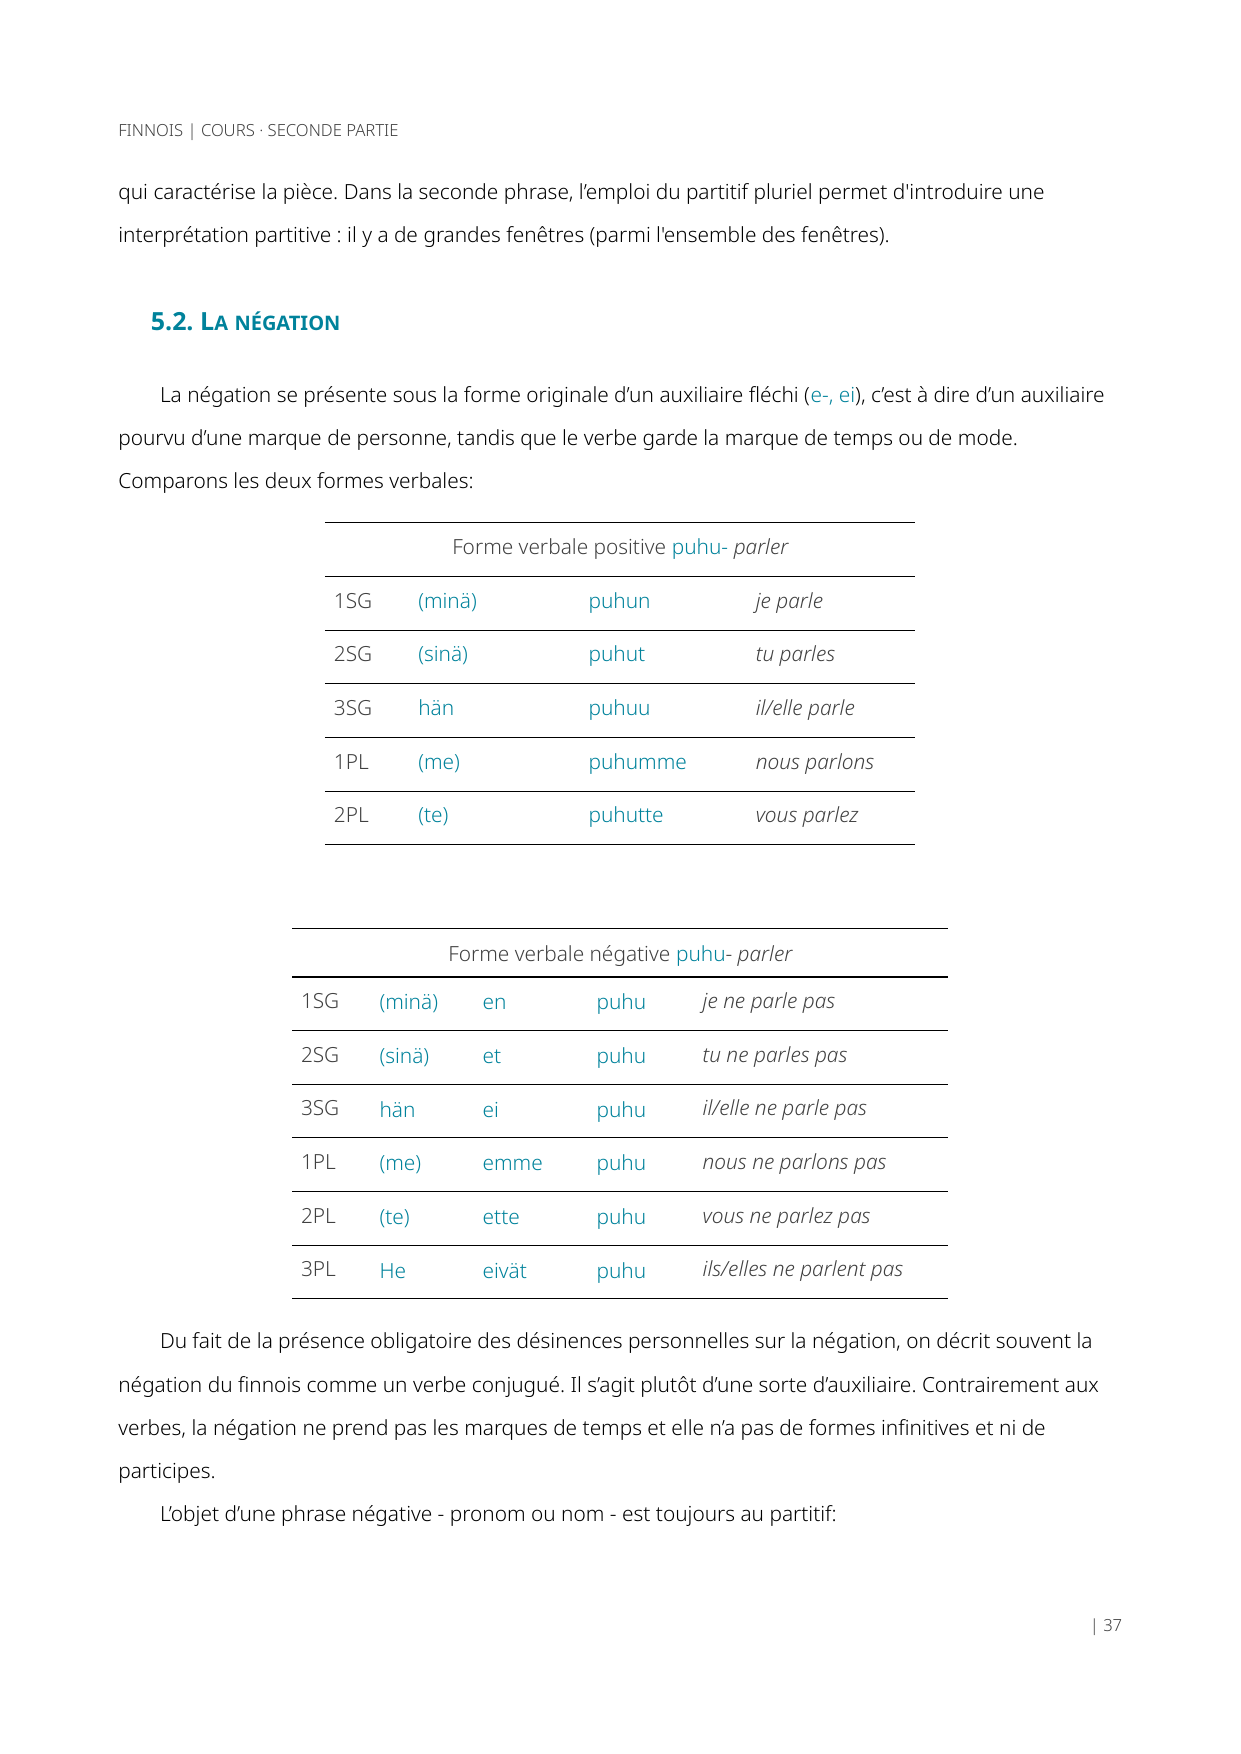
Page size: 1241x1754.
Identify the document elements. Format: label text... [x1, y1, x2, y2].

table_cell (minä) [376, 978, 479, 1030]
table_cell tu ne parles pas [694, 1031, 948, 1084]
table_cell puhu [594, 978, 693, 1030]
table_cell (te) [409, 792, 579, 844]
table_cell tu parles [747, 631, 915, 683]
table_cell et [480, 1031, 593, 1084]
table_cell 1PL [325, 738, 409, 791]
table_cell 2SG [292, 1031, 376, 1084]
table_cell nous parlons [747, 738, 915, 791]
table_cell (me) [376, 1138, 479, 1191]
table_cell je parle [747, 577, 915, 629]
table_cell vous parlez [747, 792, 915, 844]
table_cell He [376, 1246, 479, 1298]
table_cell puhu [594, 1138, 693, 1191]
table_cell vous ne parlez pas [694, 1192, 948, 1244]
text L’objet d’une phrase négative - pronom ou nom - est toujours au partitif: [118, 1499, 1122, 1528]
table_cell 2SG [325, 631, 409, 683]
table_cell (sinä) [376, 1031, 479, 1084]
table_cell eivät [480, 1246, 593, 1298]
table_cell en [480, 978, 593, 1030]
text La négation se présente sous la forme originale d’un auxiliaire fléchi (e-, ei), c’est à dire d’un auxiliaire pourvu d’une marque de personne, tandis que le verbe garde la marque de temps ou de mode. Comparons les deux formes verbales: [118, 380, 1122, 495]
table_cell (me) [409, 738, 579, 791]
table_cell 1PL [292, 1138, 376, 1191]
table_cell emme [480, 1138, 593, 1191]
table_cell puhut [580, 631, 747, 683]
table_cell (te) [376, 1192, 479, 1244]
table_cell je ne parle pas [694, 978, 948, 1030]
table_cell 1SG [292, 978, 376, 1030]
table_cell puhu [594, 1085, 693, 1137]
table_cell il/elle ne parle pas [694, 1085, 948, 1137]
table_cell puhun [580, 577, 747, 629]
table_cell hän [376, 1085, 479, 1137]
table_cell nous ne parlons pas [694, 1138, 948, 1191]
table_cell 2PL [325, 792, 409, 844]
table_cell 2PL [292, 1192, 376, 1244]
subtitle La négation [148, 301, 1093, 341]
table_cell puhu [594, 1246, 693, 1298]
table_cell (minä) [409, 577, 579, 629]
table_cell puhuu [580, 684, 747, 737]
table_header Forme verbale négative puhu- parler [292, 929, 948, 976]
table_cell 1SG [325, 577, 409, 629]
table_cell hän [409, 684, 579, 737]
table_cell puhutte [580, 792, 747, 844]
table_cell ils/elles ne parlent pas [694, 1246, 948, 1298]
table_cell il/elle parle [747, 684, 915, 737]
table_cell (sinä) [409, 631, 579, 683]
table_cell ette [480, 1192, 593, 1244]
table_cell ei [480, 1085, 593, 1137]
table_header Forme verbale positive puhu- parler [325, 523, 915, 576]
table_cell puhumme [580, 738, 747, 791]
table_cell 3SG [292, 1085, 376, 1137]
table_cell 3PL [292, 1246, 376, 1298]
table_cell puhu [594, 1031, 693, 1084]
text qui caractérise la pièce. Dans la seconde phrase, l’emploi du partitif pluriel permet d'introduire une interprétation partitive : il y a de grandes fenêtres (parmi l'ensemble des fenêtres). [118, 177, 1122, 249]
text Du fait de la présence obligatoire des désinences personnelles sur la négation, on décrit souvent la négation du finnois comme un verbe conjugué. Il s’agit plutôt d’une sorte d’auxiliaire. Contrairement aux verbes, la négation ne prend pas les marques de temps et elle n’a pas de formes infinitives et ni de participes. [118, 1326, 1122, 1484]
table_cell puhu [594, 1192, 693, 1244]
table_cell 3SG [325, 684, 409, 737]
